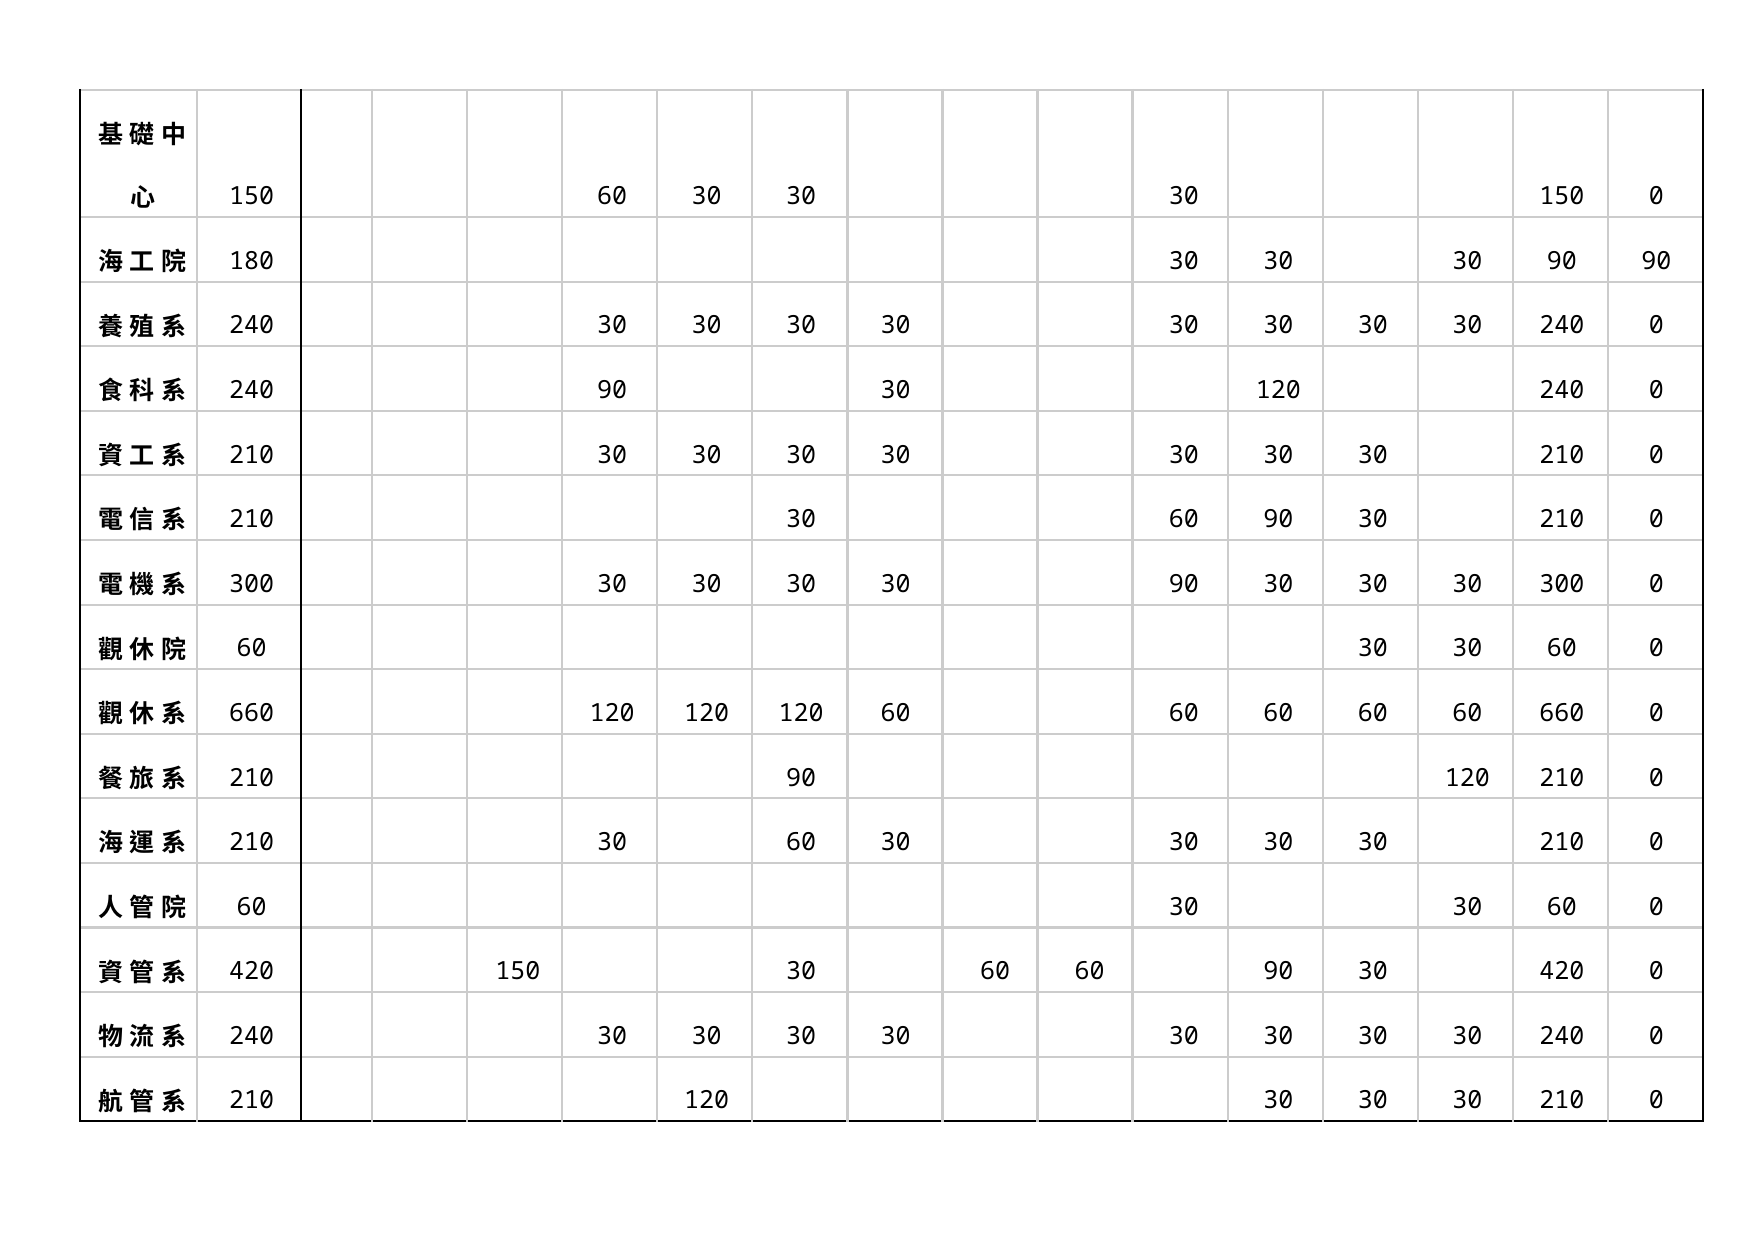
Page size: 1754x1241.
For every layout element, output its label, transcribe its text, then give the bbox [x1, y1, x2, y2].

table_cell [1419, 929, 1512, 991]
table_cell [468, 864, 561, 926]
table_cell [373, 606, 466, 668]
table_cell 150 [198, 91, 300, 216]
table_cell [658, 929, 751, 991]
table_cell 0 [1609, 993, 1702, 1056]
table_cell [302, 218, 371, 281]
table_cell [1134, 1058, 1227, 1120]
table_cell 30 [753, 929, 846, 991]
table_cell 30 [1229, 1058, 1322, 1120]
table_cell 120 [753, 670, 846, 733]
table_cell 120 [658, 670, 751, 733]
table_cell [468, 541, 561, 603]
table_cell [563, 606, 656, 668]
table_cell [849, 864, 941, 926]
table_cell 30 [1324, 799, 1417, 862]
table_cell [1419, 347, 1512, 410]
table_cell 電機系 [81, 541, 196, 603]
table_cell 30 [1324, 541, 1417, 603]
table_cell [373, 1058, 466, 1120]
table_cell 660 [1514, 670, 1607, 733]
table_cell 30 [658, 283, 751, 345]
table_cell [468, 606, 561, 668]
table_cell 210 [1514, 799, 1607, 862]
table_cell 240 [198, 993, 300, 1056]
table_cell 30 [1419, 218, 1512, 281]
table_cell 30 [849, 347, 941, 410]
table_cell 240 [198, 283, 300, 345]
table_cell 30 [1229, 283, 1322, 345]
table_cell [468, 670, 561, 733]
table_cell 資工系 [81, 412, 196, 474]
table_cell [753, 1058, 846, 1120]
table_cell [944, 1058, 1036, 1120]
table_cell 60 [1039, 929, 1131, 991]
table_cell 210 [1514, 476, 1607, 539]
table_cell 30 [658, 993, 751, 1056]
table_cell 30 [1419, 283, 1512, 345]
table_cell 60 [1514, 864, 1607, 926]
table_cell 60 [1229, 670, 1322, 733]
table_cell [944, 993, 1036, 1056]
table_cell [373, 993, 466, 1056]
table_cell [373, 541, 466, 603]
table_cell 30 [1134, 864, 1227, 926]
table_cell 30 [1134, 993, 1227, 1056]
table_cell 30 [1229, 218, 1322, 281]
table_cell [1324, 218, 1417, 281]
table_cell [468, 283, 561, 345]
table_cell [468, 799, 561, 862]
table_cell 240 [1514, 993, 1607, 1056]
table_cell [1229, 735, 1322, 797]
table_cell [1039, 864, 1131, 926]
table_cell [302, 412, 371, 474]
table_cell [302, 799, 371, 862]
table_cell [373, 476, 466, 539]
table_cell [1039, 606, 1131, 668]
table_cell 120 [1419, 735, 1512, 797]
table_cell 300 [1514, 541, 1607, 603]
table_cell 210 [1514, 1058, 1607, 1120]
table_cell 資管系 [81, 929, 196, 991]
table_cell [1324, 91, 1417, 216]
table_cell [302, 670, 371, 733]
table_cell 物流系 [81, 993, 196, 1056]
table_cell 30 [849, 541, 941, 603]
table_cell [849, 91, 941, 216]
table_cell [468, 993, 561, 1056]
table_cell 60 [1134, 670, 1227, 733]
table_cell 60 [1134, 476, 1227, 539]
table_cell 0 [1609, 476, 1702, 539]
table_cell [1419, 799, 1512, 862]
table_cell 30 [1324, 476, 1417, 539]
table_cell 30 [753, 541, 846, 603]
table_cell 30 [1134, 91, 1227, 216]
table_cell [944, 864, 1036, 926]
table_cell [849, 476, 941, 539]
table_cell [849, 218, 941, 281]
table_cell 210 [198, 799, 300, 862]
table_cell 60 [563, 91, 656, 216]
table_cell [373, 864, 466, 926]
table_cell 30 [1324, 1058, 1417, 1120]
table_cell 30 [1229, 412, 1322, 474]
table_cell 觀休系 [81, 670, 196, 733]
table_cell [944, 283, 1036, 345]
table_cell [1134, 606, 1227, 668]
table_cell 航管系 [81, 1058, 196, 1120]
table_cell [849, 735, 941, 797]
table_cell [944, 412, 1036, 474]
table_cell [1324, 735, 1417, 797]
table_cell 210 [198, 412, 300, 474]
table_cell 基礎中心 [81, 91, 196, 216]
table_cell 海運系 [81, 799, 196, 862]
table_cell 養殖系 [81, 283, 196, 345]
table_cell [373, 735, 466, 797]
table_cell [944, 735, 1036, 797]
table_cell [302, 476, 371, 539]
table_cell 30 [753, 412, 846, 474]
table_cell [1134, 929, 1227, 991]
table_cell 60 [198, 864, 300, 926]
table_cell [944, 347, 1036, 410]
table_cell [658, 799, 751, 862]
table_cell 60 [1324, 670, 1417, 733]
table_cell [849, 929, 941, 991]
table_cell 30 [1419, 541, 1512, 603]
table_cell [1419, 476, 1512, 539]
table_cell 60 [944, 929, 1036, 991]
table_cell 0 [1609, 929, 1702, 991]
table_cell [563, 1058, 656, 1120]
table_cell 240 [1514, 283, 1607, 345]
table_cell [1039, 218, 1131, 281]
table_cell 150 [468, 929, 561, 991]
table_cell [1039, 799, 1131, 862]
table_cell [944, 606, 1036, 668]
table_cell [753, 218, 846, 281]
table_cell 30 [1229, 799, 1322, 862]
table_cell 30 [563, 412, 656, 474]
table_cell 人管院 [81, 864, 196, 926]
table_cell 0 [1609, 91, 1702, 216]
table_cell [1324, 864, 1417, 926]
table_cell 30 [1324, 993, 1417, 1056]
table_cell 30 [658, 91, 751, 216]
table_cell 30 [1229, 993, 1322, 1056]
table_cell [468, 1058, 561, 1120]
table_cell [849, 606, 941, 668]
table_cell [658, 218, 751, 281]
table_cell [658, 864, 751, 926]
table_cell [753, 864, 846, 926]
table_cell 120 [563, 670, 656, 733]
table_cell 30 [1419, 864, 1512, 926]
table_cell 60 [198, 606, 300, 668]
table_cell [302, 91, 371, 216]
table_cell 0 [1609, 799, 1702, 862]
table_cell [944, 218, 1036, 281]
table_cell 0 [1609, 412, 1702, 474]
table_cell 90 [1134, 541, 1227, 603]
table_cell [1134, 735, 1227, 797]
table_cell 30 [658, 412, 751, 474]
table_cell [658, 606, 751, 668]
table_cell 食科系 [81, 347, 196, 410]
table_cell 60 [849, 670, 941, 733]
table_cell [468, 91, 561, 216]
table_cell [1039, 541, 1131, 603]
table_cell [1039, 993, 1131, 1056]
table_cell 210 [1514, 735, 1607, 797]
table_cell 30 [753, 283, 846, 345]
table_cell 30 [563, 799, 656, 862]
table_cell 0 [1609, 670, 1702, 733]
table_cell 0 [1609, 735, 1702, 797]
table_cell 30 [1134, 412, 1227, 474]
table_cell 30 [1134, 799, 1227, 862]
table_cell 90 [1514, 218, 1607, 281]
table_cell [468, 218, 561, 281]
table_cell [753, 606, 846, 668]
table_cell [1039, 476, 1131, 539]
table_cell [468, 412, 561, 474]
table_cell [658, 735, 751, 797]
table_cell [373, 218, 466, 281]
table_cell [944, 541, 1036, 603]
table_cell 60 [753, 799, 846, 862]
table_cell 120 [1229, 347, 1322, 410]
table_cell 觀休院 [81, 606, 196, 668]
table_cell 30 [753, 476, 846, 539]
table_cell [1134, 347, 1227, 410]
table_cell [1229, 864, 1322, 926]
table_cell [563, 476, 656, 539]
table_cell 30 [849, 799, 941, 862]
table_cell 180 [198, 218, 300, 281]
table_cell [1039, 1058, 1131, 1120]
table_cell 30 [1324, 929, 1417, 991]
table_cell 30 [1419, 993, 1512, 1056]
table_cell [944, 670, 1036, 733]
table_cell [944, 91, 1036, 216]
table_cell 0 [1609, 606, 1702, 668]
table_cell [1039, 412, 1131, 474]
table_cell [373, 91, 466, 216]
table_cell [468, 347, 561, 410]
table_cell 30 [849, 283, 941, 345]
table_cell 0 [1609, 347, 1702, 410]
table_cell [849, 1058, 941, 1120]
table_cell 300 [198, 541, 300, 603]
table_cell 30 [1324, 283, 1417, 345]
table_cell 0 [1609, 1058, 1702, 1120]
table_cell 30 [1419, 1058, 1512, 1120]
table_cell 30 [1134, 218, 1227, 281]
table_cell [302, 735, 371, 797]
table_cell [302, 929, 371, 991]
table_cell [302, 347, 371, 410]
table_cell 海工院 [81, 218, 196, 281]
table_cell [563, 735, 656, 797]
table_cell [373, 347, 466, 410]
table_cell 210 [198, 1058, 300, 1120]
table_cell 30 [1134, 283, 1227, 345]
table_cell [658, 476, 751, 539]
table_cell 30 [753, 91, 846, 216]
table_cell 30 [1324, 606, 1417, 668]
table_cell [302, 864, 371, 926]
table_cell [1229, 91, 1322, 216]
table_cell 90 [1609, 218, 1702, 281]
table_cell [1039, 347, 1131, 410]
table_cell [563, 929, 656, 991]
table_cell 90 [753, 735, 846, 797]
table_cell 30 [1419, 606, 1512, 668]
table_cell 90 [563, 347, 656, 410]
table_cell 240 [1514, 347, 1607, 410]
table_cell [1229, 606, 1322, 668]
table_cell [1039, 91, 1131, 216]
table_cell 30 [1324, 412, 1417, 474]
table_cell [944, 799, 1036, 862]
table_cell 0 [1609, 864, 1702, 926]
table_cell [373, 412, 466, 474]
table_cell 60 [1419, 670, 1512, 733]
table_cell 30 [563, 283, 656, 345]
table_cell 240 [198, 347, 300, 410]
table_cell [373, 670, 466, 733]
table_cell 30 [563, 993, 656, 1056]
table_cell 30 [658, 541, 751, 603]
table_cell [373, 799, 466, 862]
table_cell [373, 283, 466, 345]
table_cell 0 [1609, 283, 1702, 345]
table_cell 210 [198, 735, 300, 797]
table_cell 30 [849, 993, 941, 1056]
table_cell 60 [1514, 606, 1607, 668]
table_cell [753, 347, 846, 410]
table_cell [944, 476, 1036, 539]
table_cell 0 [1609, 541, 1702, 603]
table_cell [1039, 283, 1131, 345]
table_cell [1039, 735, 1131, 797]
table_cell [563, 218, 656, 281]
table_cell 150 [1514, 91, 1607, 216]
table_cell [658, 347, 751, 410]
table_cell [1419, 91, 1512, 216]
table_cell 120 [658, 1058, 751, 1120]
table_cell 90 [1229, 929, 1322, 991]
table_cell 210 [198, 476, 300, 539]
table_cell [468, 476, 561, 539]
table_cell [302, 993, 371, 1056]
table_cell [1324, 347, 1417, 410]
table_cell 420 [198, 929, 300, 991]
table_cell 210 [1514, 412, 1607, 474]
table_cell 420 [1514, 929, 1607, 991]
table_cell 30 [849, 412, 941, 474]
table_cell 30 [563, 541, 656, 603]
table_cell [373, 929, 466, 991]
table_cell [302, 541, 371, 603]
table_cell [563, 864, 656, 926]
table_cell [1419, 412, 1512, 474]
table_cell 30 [1229, 541, 1322, 603]
table_cell 電信系 [81, 476, 196, 539]
table_cell [468, 735, 561, 797]
table_cell 90 [1229, 476, 1322, 539]
table_cell [302, 606, 371, 668]
table_cell 30 [753, 993, 846, 1056]
table_cell [1039, 670, 1131, 733]
table_cell 餐旅系 [81, 735, 196, 797]
table_cell [302, 283, 371, 345]
table_cell 660 [198, 670, 300, 733]
table_cell [302, 1058, 371, 1120]
